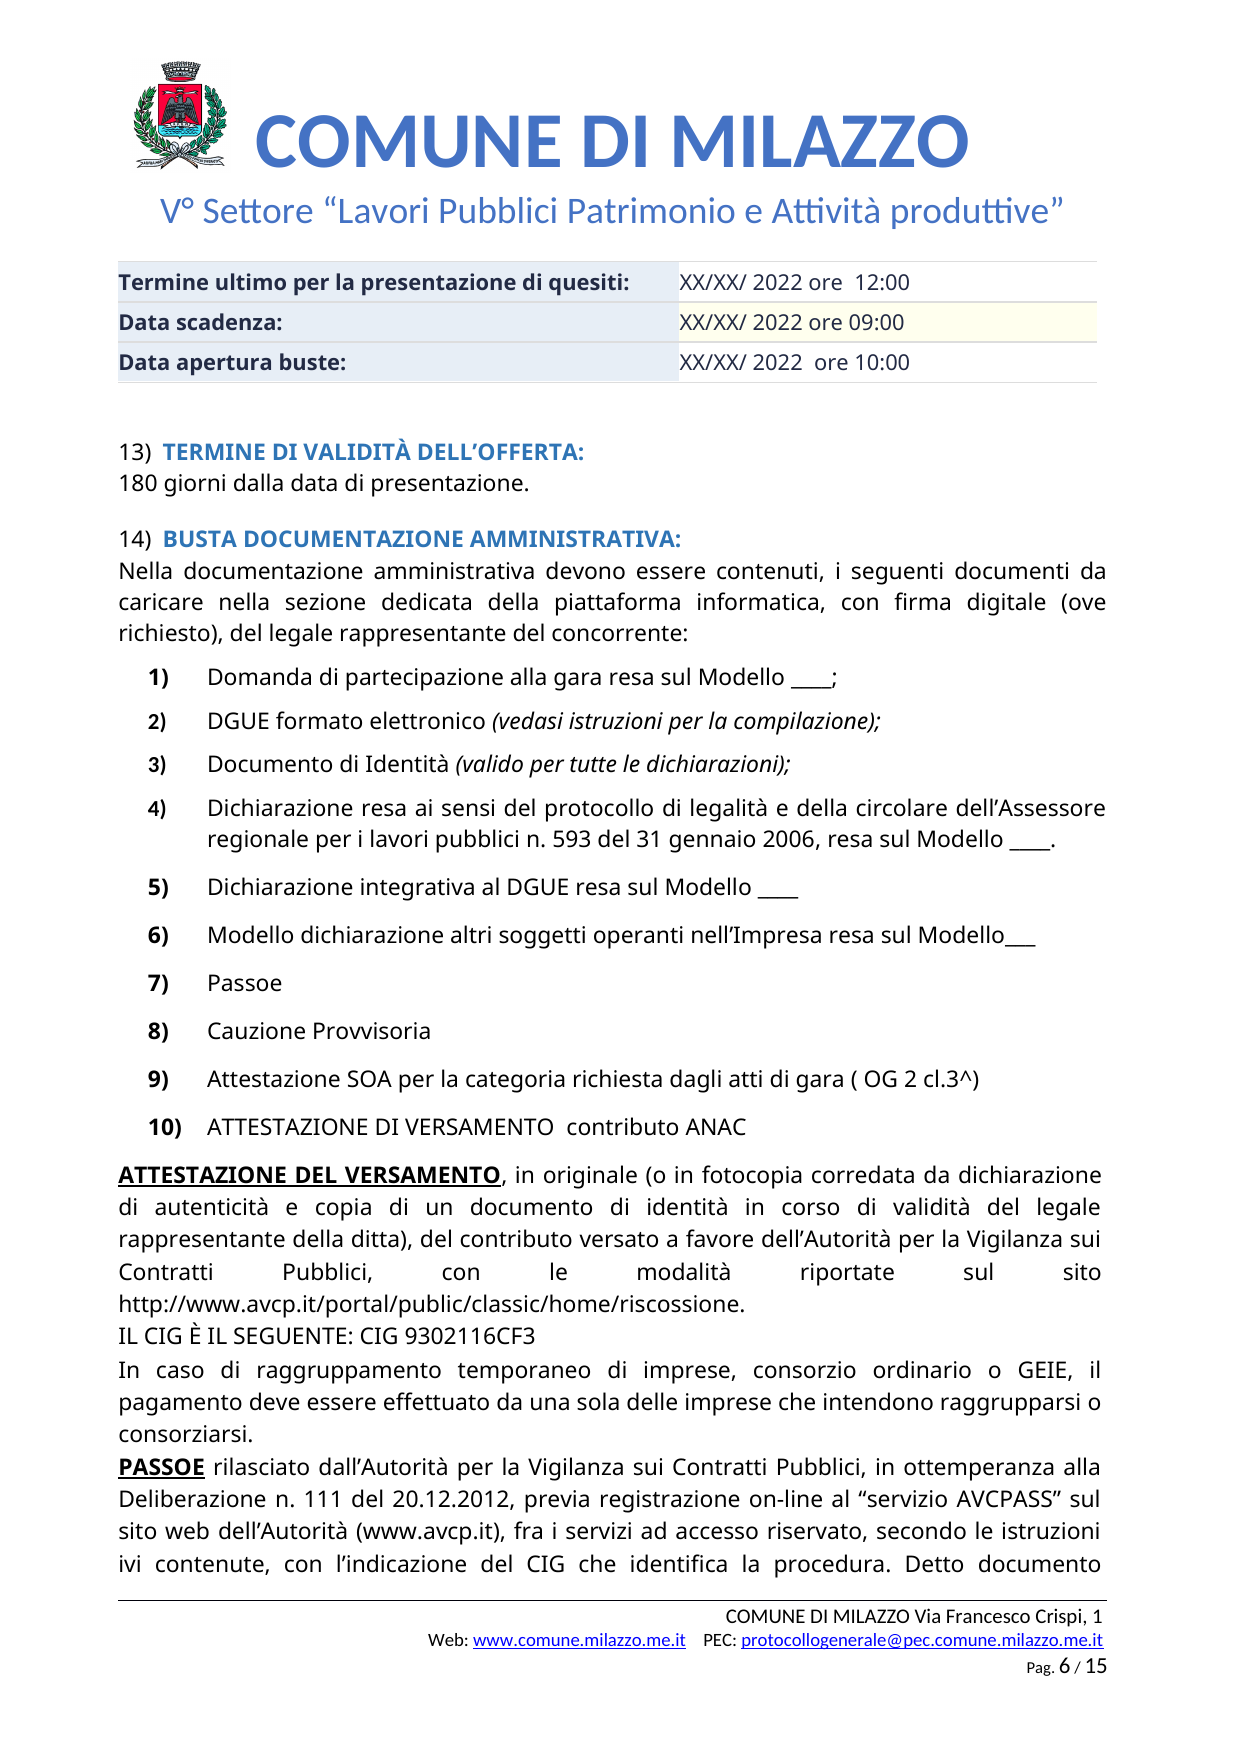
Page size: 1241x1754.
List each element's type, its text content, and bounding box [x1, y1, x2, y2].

list Dichiarazione integrativa al DGUE resa sul Modello ____ [148, 871, 1107, 903]
text In caso di raggruppamento temporaneo di imprese, consorzio ordinario o GEIE, il pagamento deve essere effettuato da una sola delle imprese che intendono raggrupparsi o consorziarsi. [118, 1354, 1102, 1449]
list Modello dichiarazione altri soggetti operanti nell’Impresa resa sul Modello___ [148, 919, 1107, 951]
list Cauzione Provvisoria [148, 1015, 1107, 1046]
table_cell XX/XX/ 2022 ore 10:00 [679, 343, 1097, 381]
list DGUE formato elettronico (vedasi istruzioni per la compilazione); [148, 705, 1107, 736]
table_cell XX/XX/ 2022 ore 09:00 [679, 303, 1097, 341]
text ATTESTAZIONE DEL VERSAMENTO, in originale (o in fotocopia corredata da dichiarazione di autenticità e copia di un documento di identità in corso di validità del legale rappresentante della ditta), del contributo versato a favore dell’Autorità per la Vigilanza sui Contratti Pubblici, con le modalità riportate sul sito http://www.avcp.it/portal/public/classic/home/riscossione. [118, 1159, 1102, 1319]
text Nella documentazione amministrativa devono essere contenuti, i seguenti documenti da caricare nella sezione dedicata della piattaforma informatica, con firma digitale (ove richiesto), del legale rappresentante del concorrente: [118, 555, 1107, 648]
table_cell Termine ultimo per la presentazione di quesiti: [118, 262, 679, 301]
list Domanda di partecipazione alla gara resa sul Modello ____; [148, 661, 1107, 692]
list ATTESTAZIONE DI VERSAMENTO contributo ANAC [148, 1111, 1107, 1142]
table_cell Data scadenza: [118, 303, 679, 341]
text IL CIG È IL SEGUENTE: CIG 9302116CF3 [118, 1320, 1107, 1351]
text 180 giorni dalla data di presentazione. [118, 467, 1107, 498]
list Attestazione SOA per la categoria richiesta dagli atti di gara ( OG 2 cl.3^) [148, 1063, 1107, 1094]
table_cell XX/XX/ 2022 ore 12:00 [679, 262, 1097, 301]
text PASSOE rilasciato dall’Autorità per la Vigilanza sui Contratti Pubblici, in ottemperanza alla Deliberazione n. 111 del 20.12.2012, previa registrazione on-line al “servizio AVCPASS” sul sito web dell’Autorità (www.avcp.it), fra i servizi ad accesso riservato, secondo le istruzioni ivi contenute, con l’indicazione del CIG che identifica la procedura. Detto documento [118, 1451, 1102, 1579]
table_cell Data apertura buste: [118, 343, 679, 381]
picture [130, 58, 231, 173]
list Documento di Identità (valido per tutte le dichiarazioni); [148, 748, 1107, 780]
list Dichiarazione resa ai sensi del protocollo di legalità e della circolare dell’Assessore regionale per i lavori pubblici n. 593 del 31 gennaio 2006, resa sul Modello ____. [148, 792, 1107, 855]
list TERMINE DI VALIDITÀ DELL’OFFERTA: [118, 436, 1107, 467]
list BUSTA DOCUMENTAZIONE AMMINISTRATIVA: [118, 523, 1107, 555]
list Passoe [148, 967, 1107, 998]
